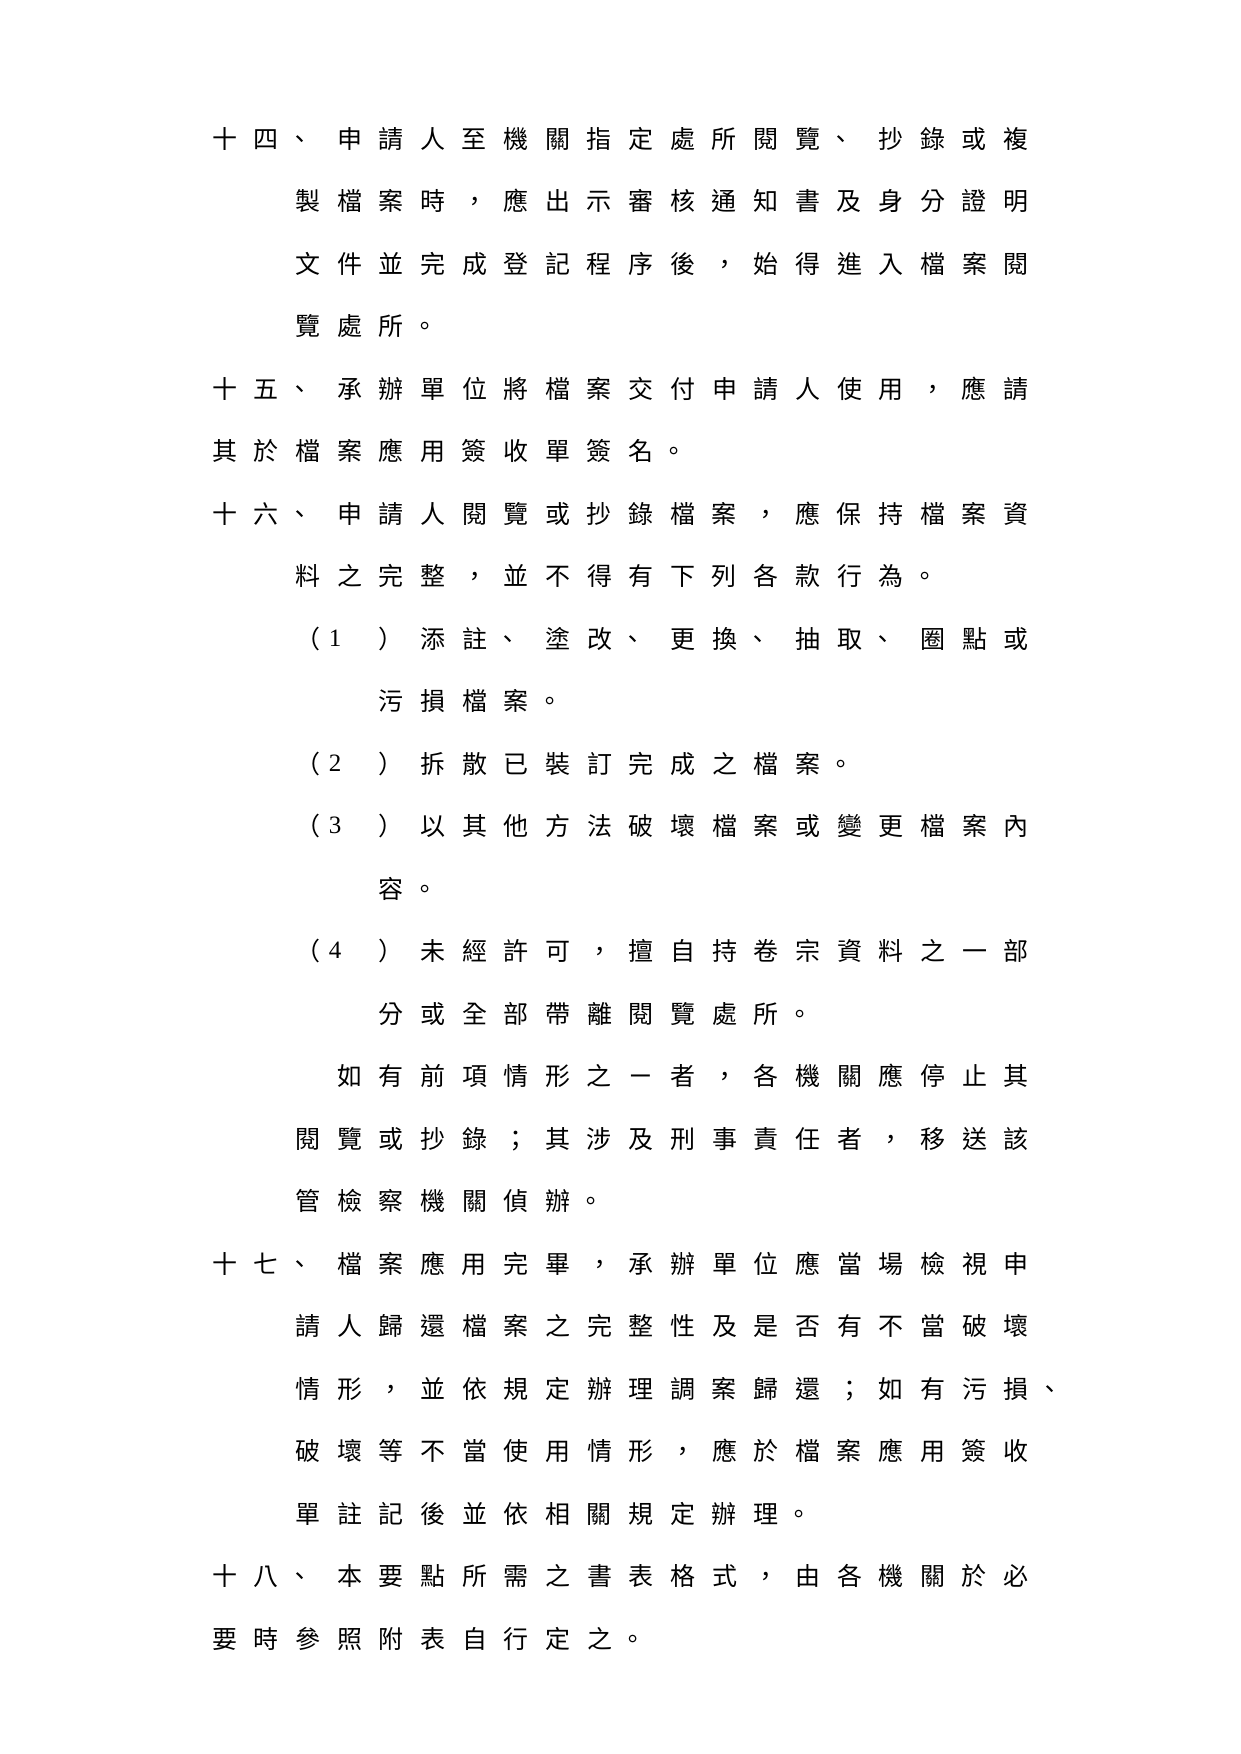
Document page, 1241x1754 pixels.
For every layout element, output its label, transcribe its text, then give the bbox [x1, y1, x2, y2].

text 如有前項情形之ㄧ者，各機關應停止其閱覽或抄錄；其涉及刑事責任者，移送該管檢察機關偵辦。 [203, 1033, 1037, 1221]
text 十八、本要點所需之書表格式，由各機關於必要時參照附表自行定之。 [203, 1533, 1037, 1658]
list 未經許可，擅自持卷宗資料之一部分或全部帶離閱覽處所。 [253, 908, 1037, 1033]
list 拆散已裝訂完成之檔案。 [253, 721, 1037, 783]
text 十六、申請人閱覽或抄錄檔案，應保持檔案資料之完整，並不得有下列各款行為。 [203, 471, 1037, 596]
text 十五、承辦單位將檔案交付申請人使用，應請其於檔案應用簽收單簽名。 [203, 346, 1037, 471]
text 十四、申請人至機關指定處所閱覽、抄錄或複製檔案時，應出示審核通知書及身分證明文件並完成登記程序後，始得進入檔案閱覽處所。 [203, 96, 1037, 346]
list 以其他方法破壞檔案或變更檔案內容。 [253, 783, 1037, 908]
text 十七、檔案應用完畢，承辦單位應當場檢視申請人歸還檔案之完整性及是否有不當破壞情形，並依規定辦理調案歸還；如有污損、破壞等不當使用情形，應於檔案應用簽收單註記後並依相關規定辦理。 [203, 1221, 1037, 1533]
list 添註、塗改、更換、抽取、圈點或污損檔案。 [253, 596, 1037, 721]
